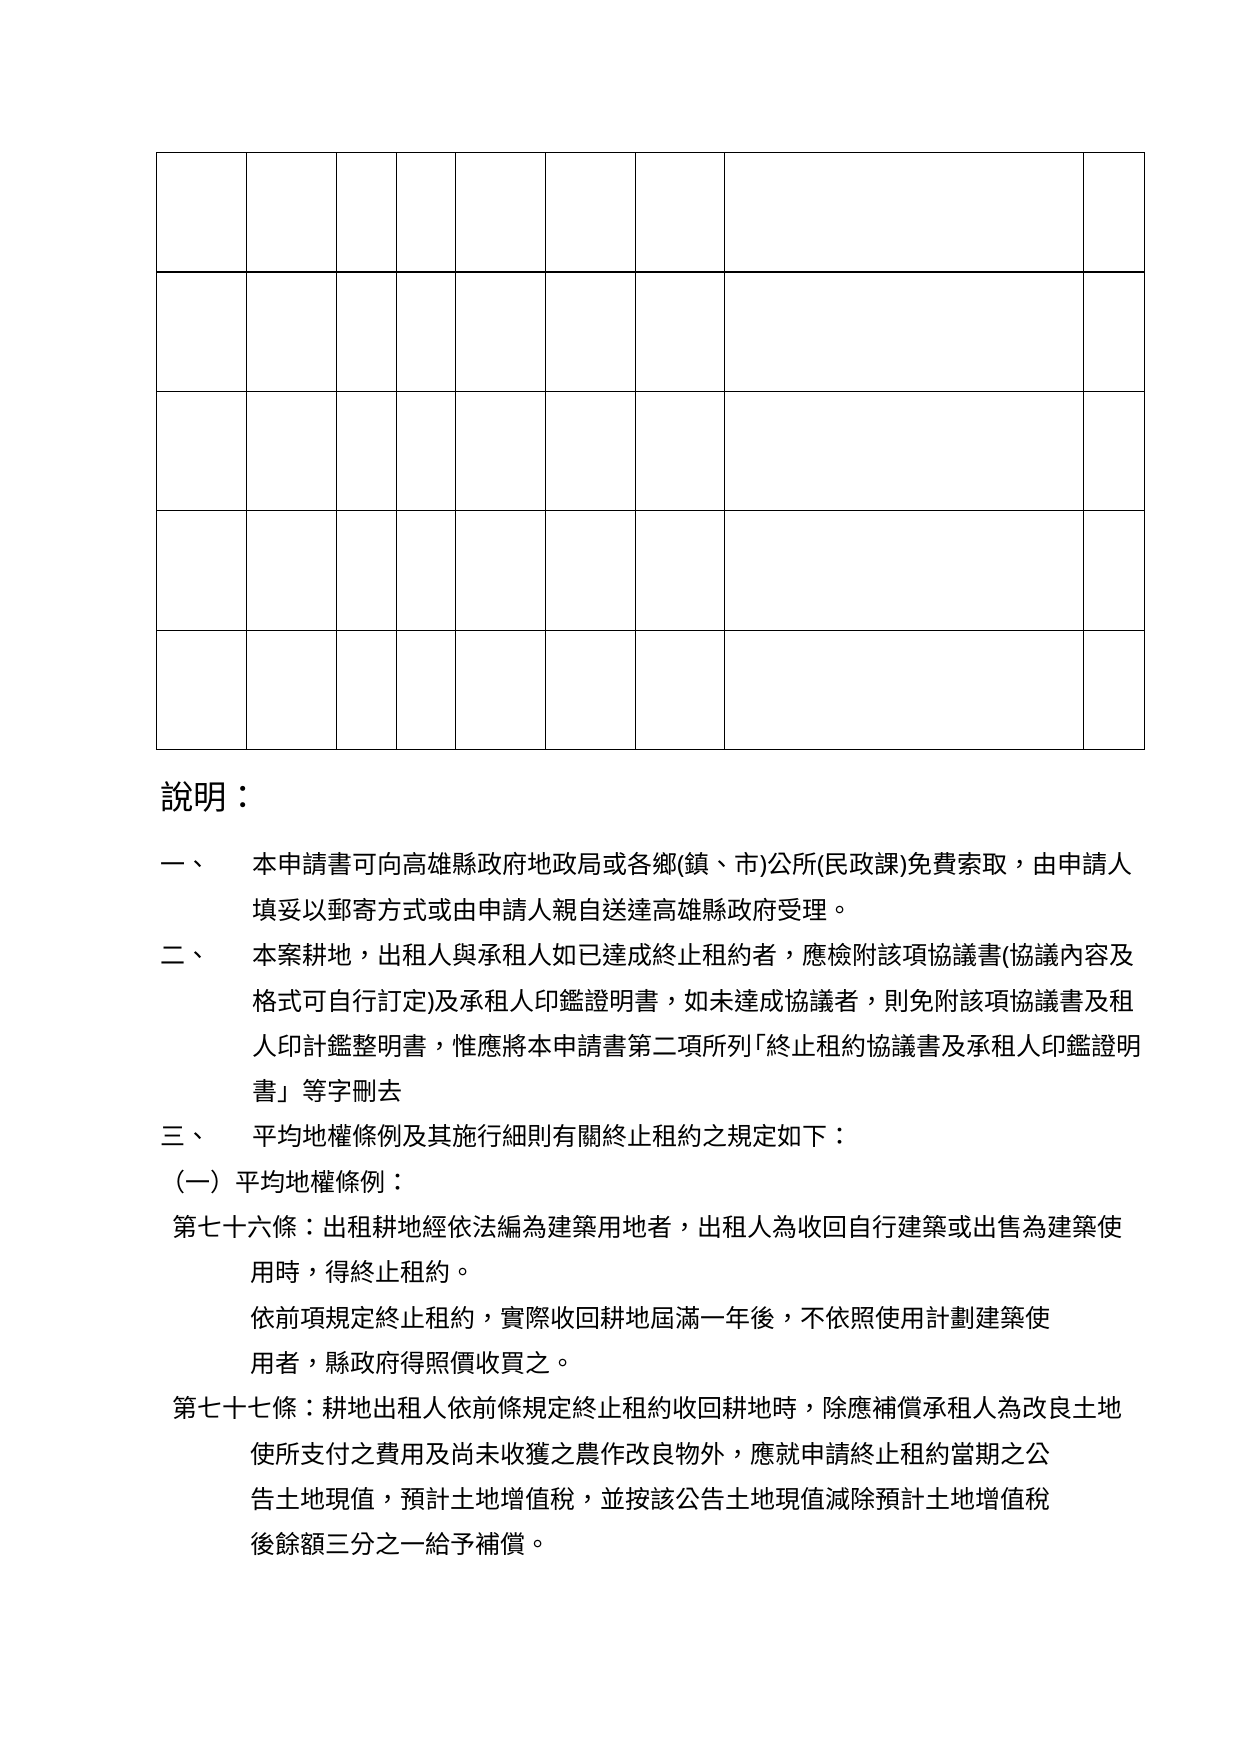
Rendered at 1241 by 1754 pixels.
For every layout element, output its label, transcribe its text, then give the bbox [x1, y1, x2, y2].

table_cell [247, 392, 336, 510]
table_cell [725, 153, 1083, 271]
table_cell [247, 273, 336, 391]
table_cell [636, 273, 724, 391]
table_cell [546, 511, 635, 629]
table_cell [1084, 273, 1144, 391]
table_cell [247, 153, 336, 271]
table_cell [725, 511, 1083, 629]
table_cell [1084, 153, 1144, 271]
table_cell 說明： 本申請書可向高雄縣政府地政局或各鄉(鎮、市)公所(民政課)免費索取，由申請人填妥以郵寄方式或由申請人親自送達高雄縣政府受理。 本案耕地，出租人與承租人如已達成終止租約者，應檢附該項協議書(協議內容及格式可自行訂定)及承租人印鑑證明書，如未達成協議者，則免附該項協議書及租人印計鑑整明書，惟應將本申請書第二項所列「終止租約協議書及承租人印鑑證明書」等字刪去 平均地權條例及其施行細則有關終止租約之規定如下： （一）平均地權條例： 第七十六條：出租耕地經依法編為建築用地者，出租人為收回自行建築或出售為建築使 用時，得終止租約。 依前項規定終止租約，實際收回耕地屆滿一年後，不依照使用計劃建築使 用者，縣政府得照價收買之。 第七十七條：耕地出租人依前條規定終止租約收回耕地時，除應補償承租人為改良土地 使所支付之費用及尚未收獲之農作改良物外，應就申請終止租約當期之公 告土地現值，預計土地增值稅，並按該公告土地現值減除預計土地增值稅 後餘額三分之一給予補償。 [157, 750, 1144, 1566]
table_cell [337, 273, 396, 391]
table_cell [337, 392, 396, 510]
table_cell [397, 631, 455, 749]
table_cell [157, 392, 246, 510]
table_cell [247, 631, 336, 749]
table_cell [636, 631, 724, 749]
table_cell [546, 153, 635, 271]
table_cell [546, 273, 635, 391]
table_cell [337, 153, 396, 271]
table_cell [546, 392, 635, 510]
table_cell [397, 273, 455, 391]
table_cell [546, 631, 635, 749]
table_cell [1084, 511, 1144, 629]
table_cell [337, 631, 396, 749]
table_cell [157, 153, 246, 271]
table_cell [725, 392, 1083, 510]
table_cell [456, 153, 545, 271]
table_cell [1084, 392, 1144, 510]
table_cell [725, 273, 1083, 391]
table_cell [397, 511, 455, 629]
table_cell [247, 511, 336, 629]
table_cell [636, 153, 724, 271]
table_cell [397, 153, 455, 271]
table_cell [157, 631, 246, 749]
table_cell [337, 511, 396, 629]
table_cell [456, 511, 545, 629]
table_cell [456, 273, 545, 391]
table_cell [636, 392, 724, 510]
table_cell [456, 392, 545, 510]
table_cell [636, 511, 724, 629]
table_cell [1084, 631, 1144, 749]
table_cell [397, 392, 455, 510]
table_cell [157, 273, 246, 391]
table_cell [725, 631, 1083, 749]
table_cell [456, 631, 545, 749]
table_cell [157, 511, 246, 629]
